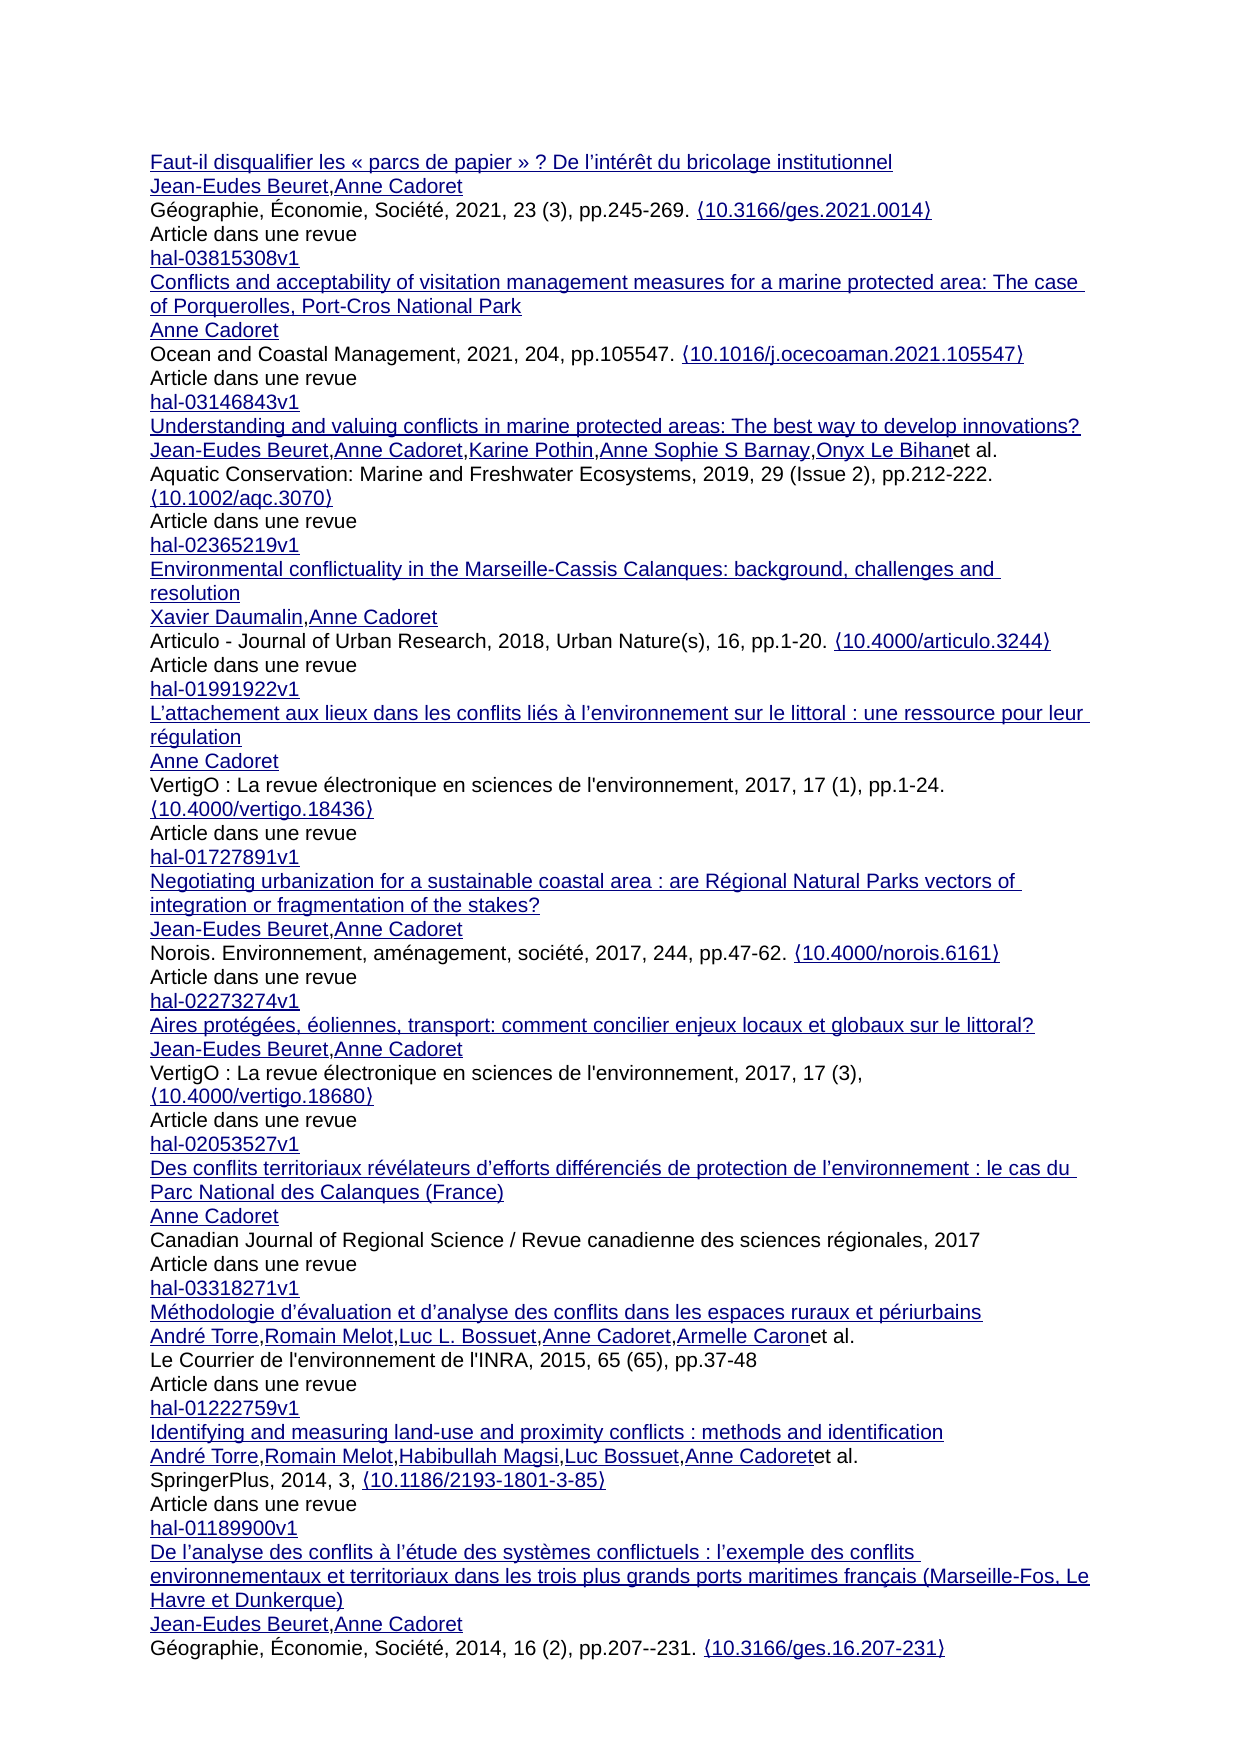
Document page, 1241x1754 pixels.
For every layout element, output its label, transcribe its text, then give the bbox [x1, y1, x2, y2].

table_cell L’attachement aux lieux dans les conflits liés à l’environnement sur le littoral : une ressource pour leur [150, 701, 1090, 722]
table_cell Méthodologie d’évaluation et d’analyse des conflits dans les espaces ruraux et périurbains André Torre,Romain Melot,Luc L. Bossuet,Anne Cadoret,Armelle Caronet al. Le Courrier de l'environnement de l'INRA, 2015, 65 (65), pp.37-48 Article dans une revue hal-01222759v1 [150, 1300, 1090, 1420]
table_cell Des conflits territoriaux révélateurs d’efforts différenciés de protection de l’environnement : le cas du Parc National des Calanques (France) Anne Cadoret Canadian Journal of Regional Science / Revue canadienne des sciences régionales, 2017 Article dans une revue hal-03318271v1 [150, 1156, 1090, 1300]
table_cell Conflicts and acceptability of visitation management measures for a marine protected area: The case of Porquerolles, Port-Cros National Park Anne Cadoret Ocean and Coastal Management, 2021, 204, pp.105547. ⟨10.1016/j.ocecoaman.2021.105547⟩ Article dans une revue hal-03146843v1 [150, 270, 1090, 413]
table_cell régulation Anne Cadoret VertigO : La revue électronique en sciences de l'environnement, 2017, 17 (1), pp.1-24. ⟨10.4000/vertigo.18436⟩ Article dans une revue hal-01727891v1 [150, 723, 1090, 869]
table_cell Havre et Dunkerque) Jean-Eudes Beuret,Anne Cadoret Géographie, Économie, Société, 2014, 16 (2), pp.207--231. ⟨10.3166/ges.16.207-231⟩ [150, 1586, 1090, 1659]
table_cell Environmental conflictuality in the Marseille-Cassis Calanques: background, challenges and resolution Xavier Daumalin,Anne Cadoret Articulo - Journal of Urban Research, 2018, Urban Nature(s), 16, pp.1-20. ⟨10.4000/articulo.3244⟩ Article dans une revue hal-01991922v1 [150, 557, 1090, 701]
table_cell Faut-il disqualifier les « parcs de papier » ? De l’intérêt du bricolage institutionnel Jean-Eudes Beuret,Anne Cadoret Géographie, Économie, Société, 2021, 23 (3), pp.245-269. ⟨10.3166/ges.2021.0014⟩ Article dans une revue hal-03815308v1 [150, 150, 1090, 270]
table_cell Negotiating urbanization for a sustainable coastal area : are Régional Natural Parks vectors of integration or fragmentation of the stakes? Jean-Eudes Beuret,Anne Cadoret Norois. Environnement, aménagement, société, 2017, 244, pp.47-62. ⟨10.4000/norois.6161⟩ Article dans une revue hal-02273274v1 [150, 869, 1090, 1012]
table_cell De l’analyse des conflits à l’étude des systèmes conflictuels : l’exemple des conflits environnementaux et territoriaux dans les trois plus grands ports maritimes français (Marseille-Fos, Le [150, 1540, 1090, 1584]
table_cell Identifying and measuring land-use and proximity conflicts : methods and identification André Torre,Romain Melot,Habibullah Magsi,Luc Bossuet,Anne Cadoretet al. SpringerPlus, 2014, 3, ⟨10.1186/2193-1801-3-85⟩ Article dans une revue hal-01189900v1 [150, 1420, 1090, 1539]
table_cell Understanding and valuing conflicts in marine protected areas: The best way to develop innovations? Jean-Eudes Beuret,Anne Cadoret,Karine Pothin,Anne Sophie S Barnay,Onyx Le Bihanet al. Aquatic Conservation: Marine and Freshwater Ecosystems, 2019, 29 (Issue 2), pp.212-222. ⟨10.1002/aqc.3070⟩ Article dans une revue hal-02365219v1 [150, 414, 1090, 557]
table_cell Aires protégées, éoliennes, transport: comment concilier enjeux locaux et globaux sur le littoral? Jean-Eudes Beuret,Anne Cadoret VertigO : La revue électronique en sciences de l'environnement, 2017, 17 (3), ⟨10.4000/vertigo.18680⟩ Article dans une revue hal-02053527v1 [150, 1013, 1090, 1156]
